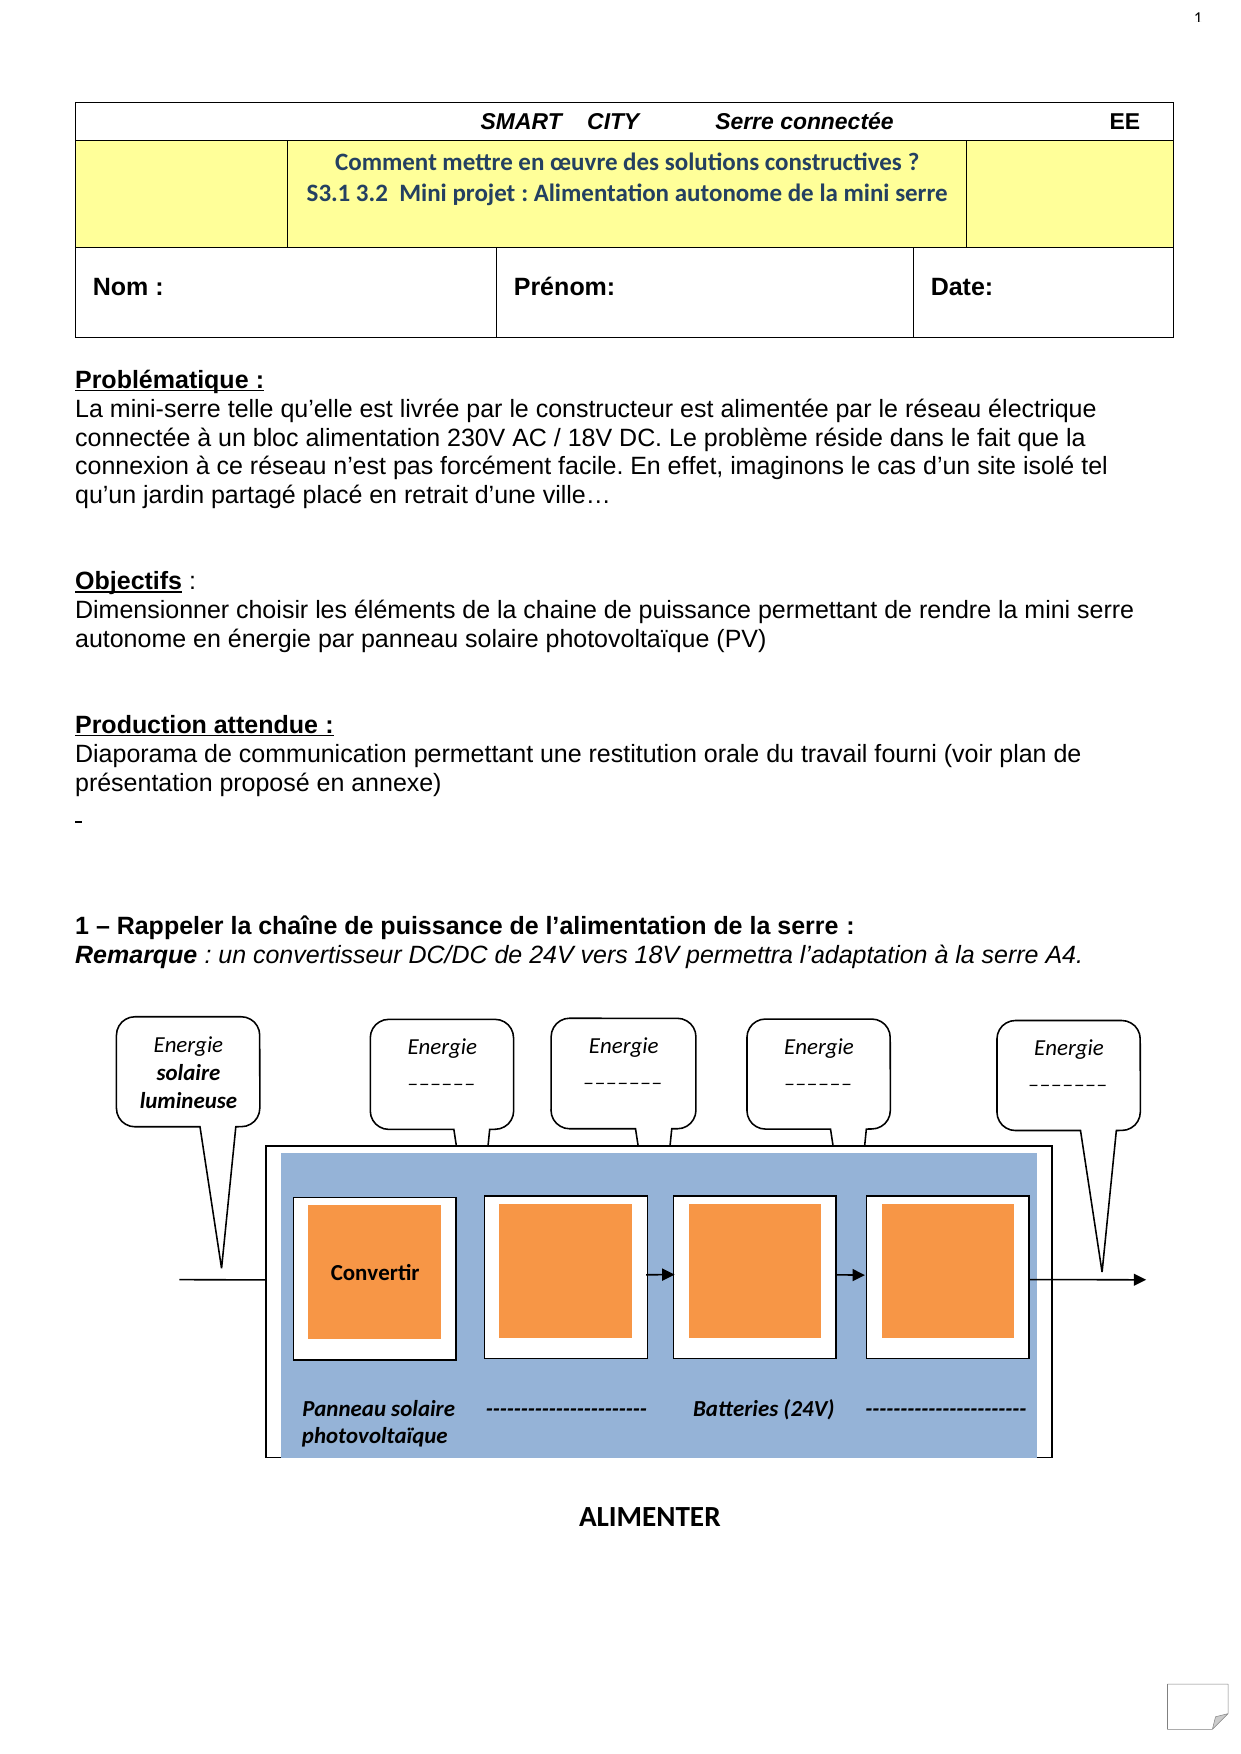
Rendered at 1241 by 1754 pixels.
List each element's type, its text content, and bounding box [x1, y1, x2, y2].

text Energie ______ [767, 1032, 870, 1088]
list Diaporama de communication permettant une restitution orale du travail fourni (voir plan de présentation proposé en annexe) [75, 739, 1165, 796]
text Energie _______ [1017, 1033, 1120, 1089]
text Panneau solaire ----------------------- Batteries (24V) ----------------------- [281, 1394, 1037, 1422]
text photovoltaïque [281, 1422, 1037, 1450]
text Energie ______ [391, 1032, 493, 1088]
text Convertir [308, 1258, 441, 1286]
text Energie _______ [572, 1031, 676, 1087]
text Energie solaire lumineuse [137, 1030, 239, 1114]
text La mini-serre telle qu’elle est livrée par le constructeur est alimentée par le réseau électrique connectée à un bloc alimentation 230V AC / 18V DC. Le problème réside dans le fait que la connexion à ce réseau n’est pas forcément facile. En effet, imaginons le cas d’un site isolé tel qu’un jardin partagé placé en retrait d’une ville… [75, 394, 1165, 509]
text Problématique : [75, 365, 1165, 394]
list Production attendue : [75, 710, 1165, 739]
list Dimensionner choisir les éléments de la chaine de puissance permettant de rendre la mini serre autonome en énergie par panneau solaire photovoltaïque (PV) [75, 595, 1165, 653]
text Objectifs : [75, 566, 1165, 595]
text Remarque : un convertisseur DC/DC de 24V vers 18V permettra l’adaptation à la serre A4. [75, 940, 1165, 969]
text Alimenter [75, 1498, 1165, 1534]
list 1 – Rappeler la chaîne de puissance de l’alimentation de la serre : [75, 911, 1165, 940]
